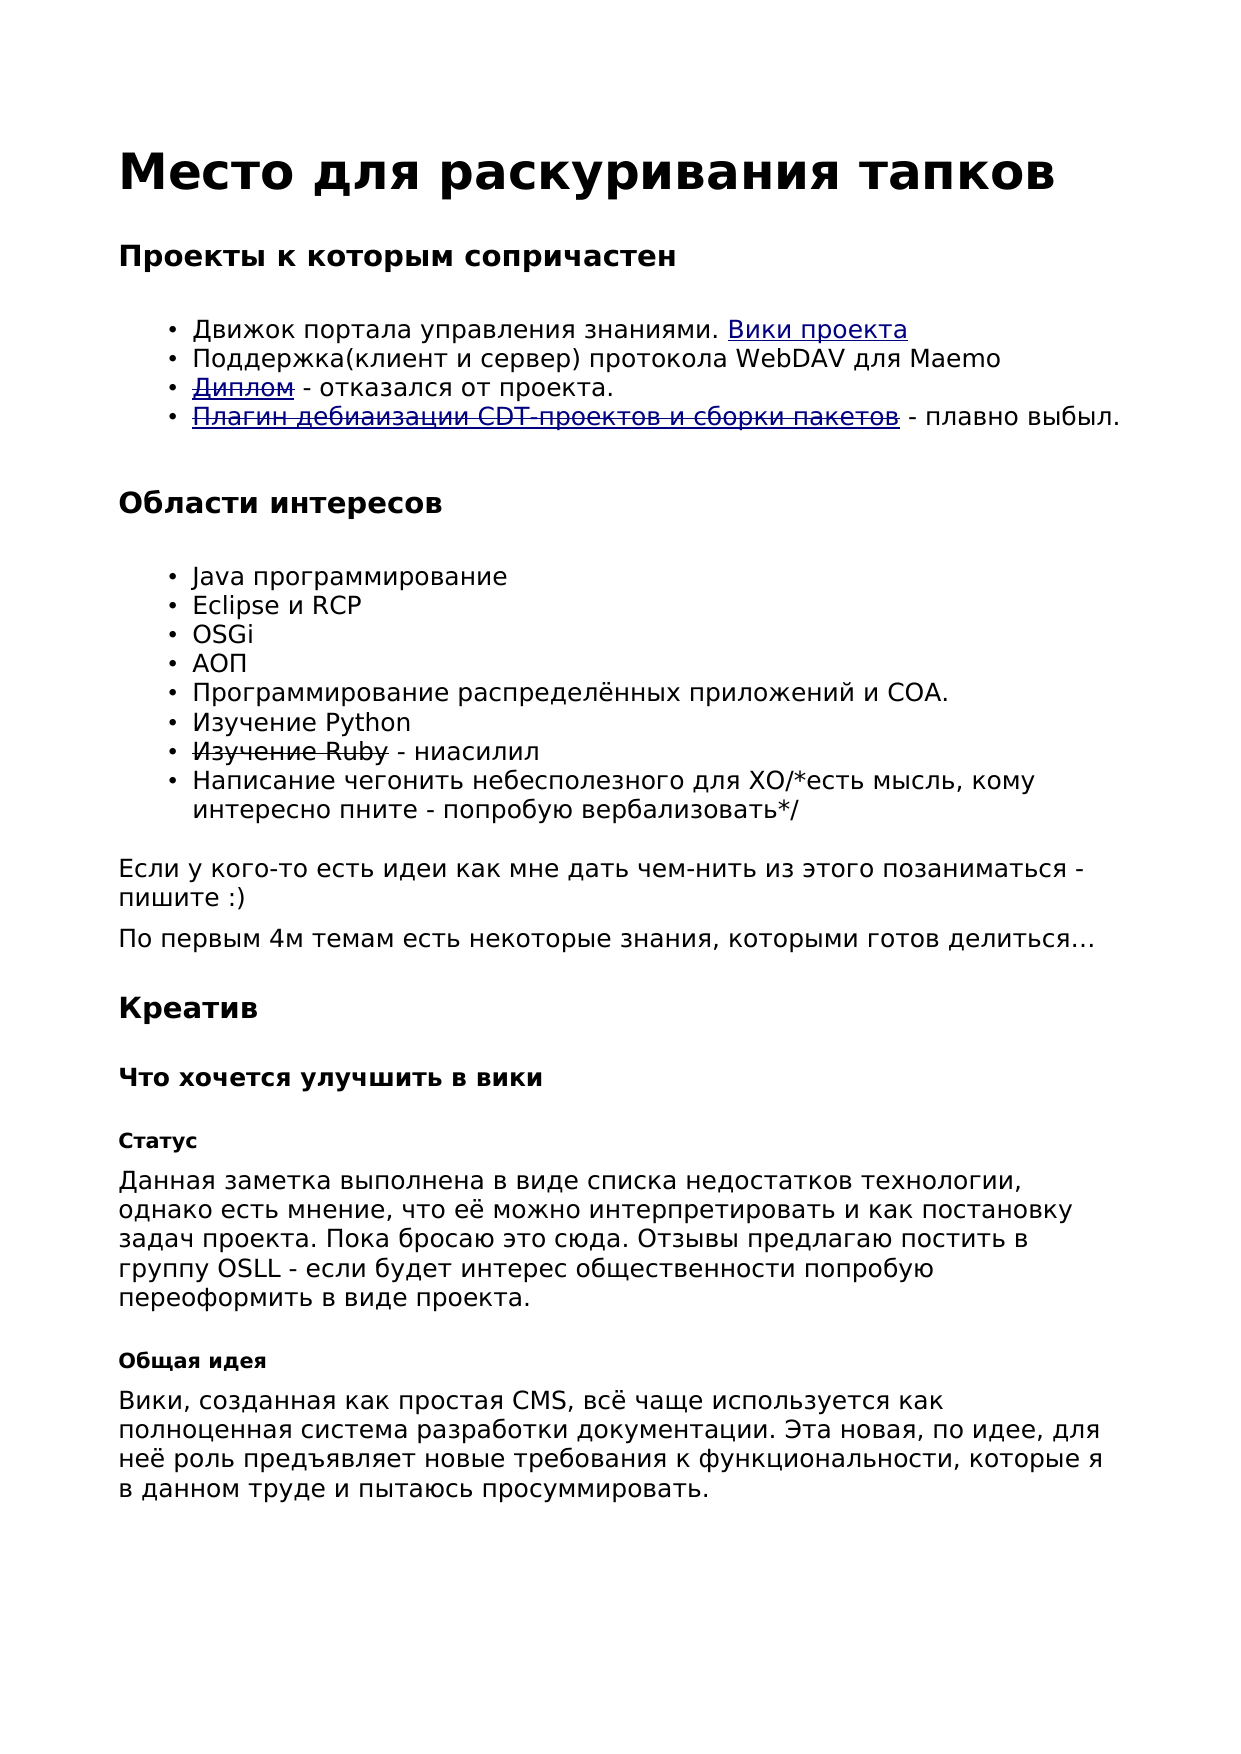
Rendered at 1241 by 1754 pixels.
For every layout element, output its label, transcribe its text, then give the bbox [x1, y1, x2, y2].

text Данная заметка выполнена в виде списка недостатков технологии, однако есть мнение, что её можно интерпретировать и как постановку задач проекта. Пока бросаю это сюда. Отзывы предлагаю постить в группу OSLL - если будет интерес общественности попробую переоформить в виде проекта. [118, 1166, 1122, 1312]
list Движок портала управления знаниями. Вики проекта [177, 315, 1122, 344]
subtitle Что хочется улучшить в вики [118, 1063, 1122, 1092]
list Программирование распределённых приложений и СОА. [177, 678, 1122, 708]
subtitle Статус [118, 1129, 1122, 1154]
list Диплом - отказался от проекта. [177, 373, 1122, 402]
list Поддержка(клиент и сервер) протокола WebDAV для Maemo [177, 344, 1122, 373]
list Плагин дебиаизации CDT-проектов и сборки пакетов - плавно выбыл. [177, 402, 1122, 431]
list АОП [177, 649, 1122, 678]
text Вики, созданная как простая CMS, всё чаще используется как полноценная система разработки документации. Эта новая, по идее, для неё роль предъявляет новые требования к функциональности, которые я в данном труде и пытаюсь просуммировать. [118, 1386, 1122, 1503]
subtitle Креатив [118, 991, 1122, 1025]
list OSGi [177, 620, 1122, 649]
list Изучение Ruby - ниасилил [177, 737, 1122, 766]
list Написание чегонить небесполезного для XO/*есть мысль, кому интересно пните - попробую вербализовать*/ [177, 766, 1122, 824]
subtitle Общая идея [118, 1349, 1122, 1374]
text Если у кого-то есть идеи как мне дать чем-нить из этого позаниматься - пишите :) [118, 854, 1122, 912]
subtitle Место для раскуривания тапков [118, 143, 1122, 201]
text По первым 4м темам есть некоторые знания, которыми готов делиться… [118, 925, 1122, 954]
list Eclipse и RCP [177, 591, 1122, 620]
subtitle Проекты к которым сопричастен [118, 239, 1122, 273]
list Изучение Python [177, 708, 1122, 737]
list Java программирование [177, 562, 1122, 591]
subtitle Области интересов [118, 486, 1122, 520]
